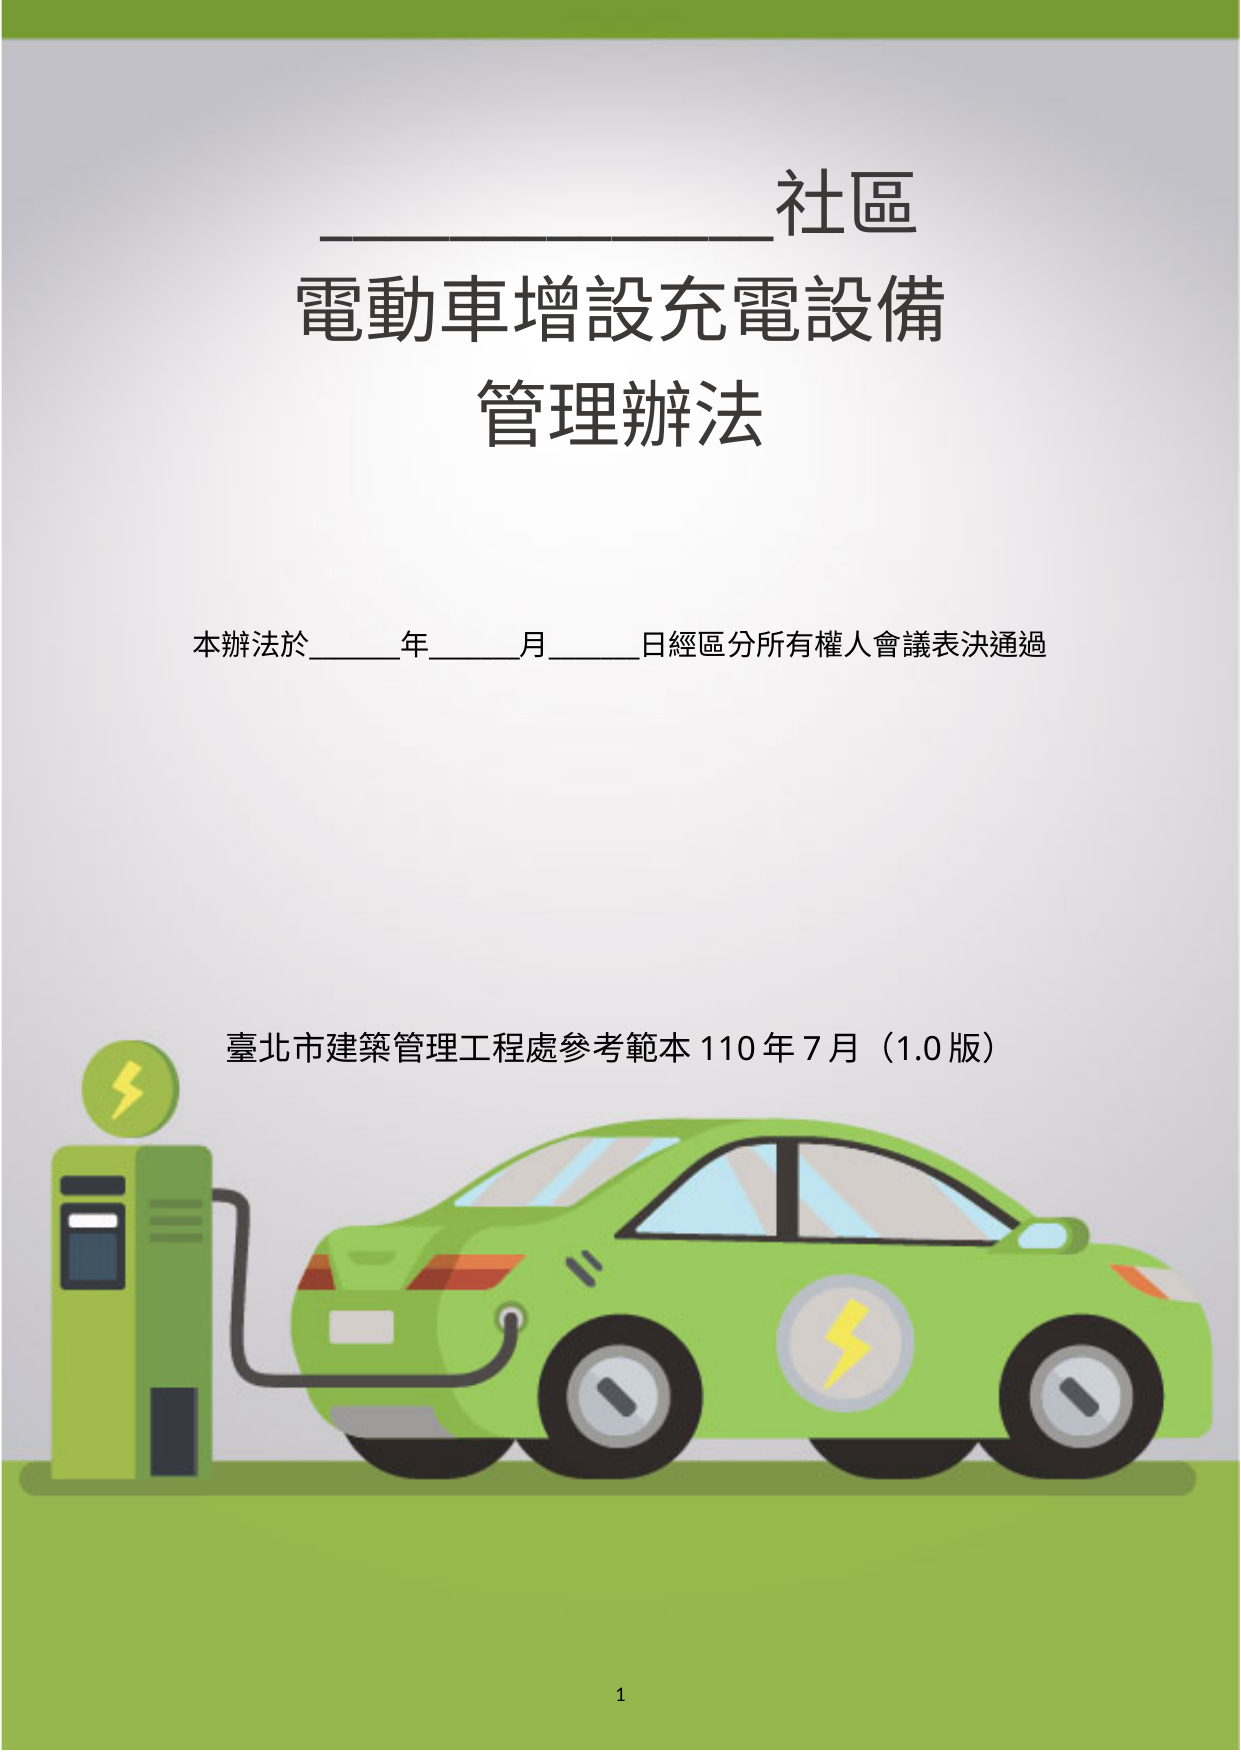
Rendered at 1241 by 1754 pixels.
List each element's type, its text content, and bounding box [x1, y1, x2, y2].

text 電動車增設充電設備 [118, 252, 1122, 357]
text 本辦法於_______年_______月_______日經區分所有權人會議表決通過 [118, 622, 1122, 664]
text 臺北市建築管理工程處參考範本110年7月（1.0版） [118, 1021, 1122, 1070]
picture [1, 0, 1240, 1750]
text ______________社區 [118, 146, 1122, 252]
text 管理辦法 [118, 357, 1122, 463]
